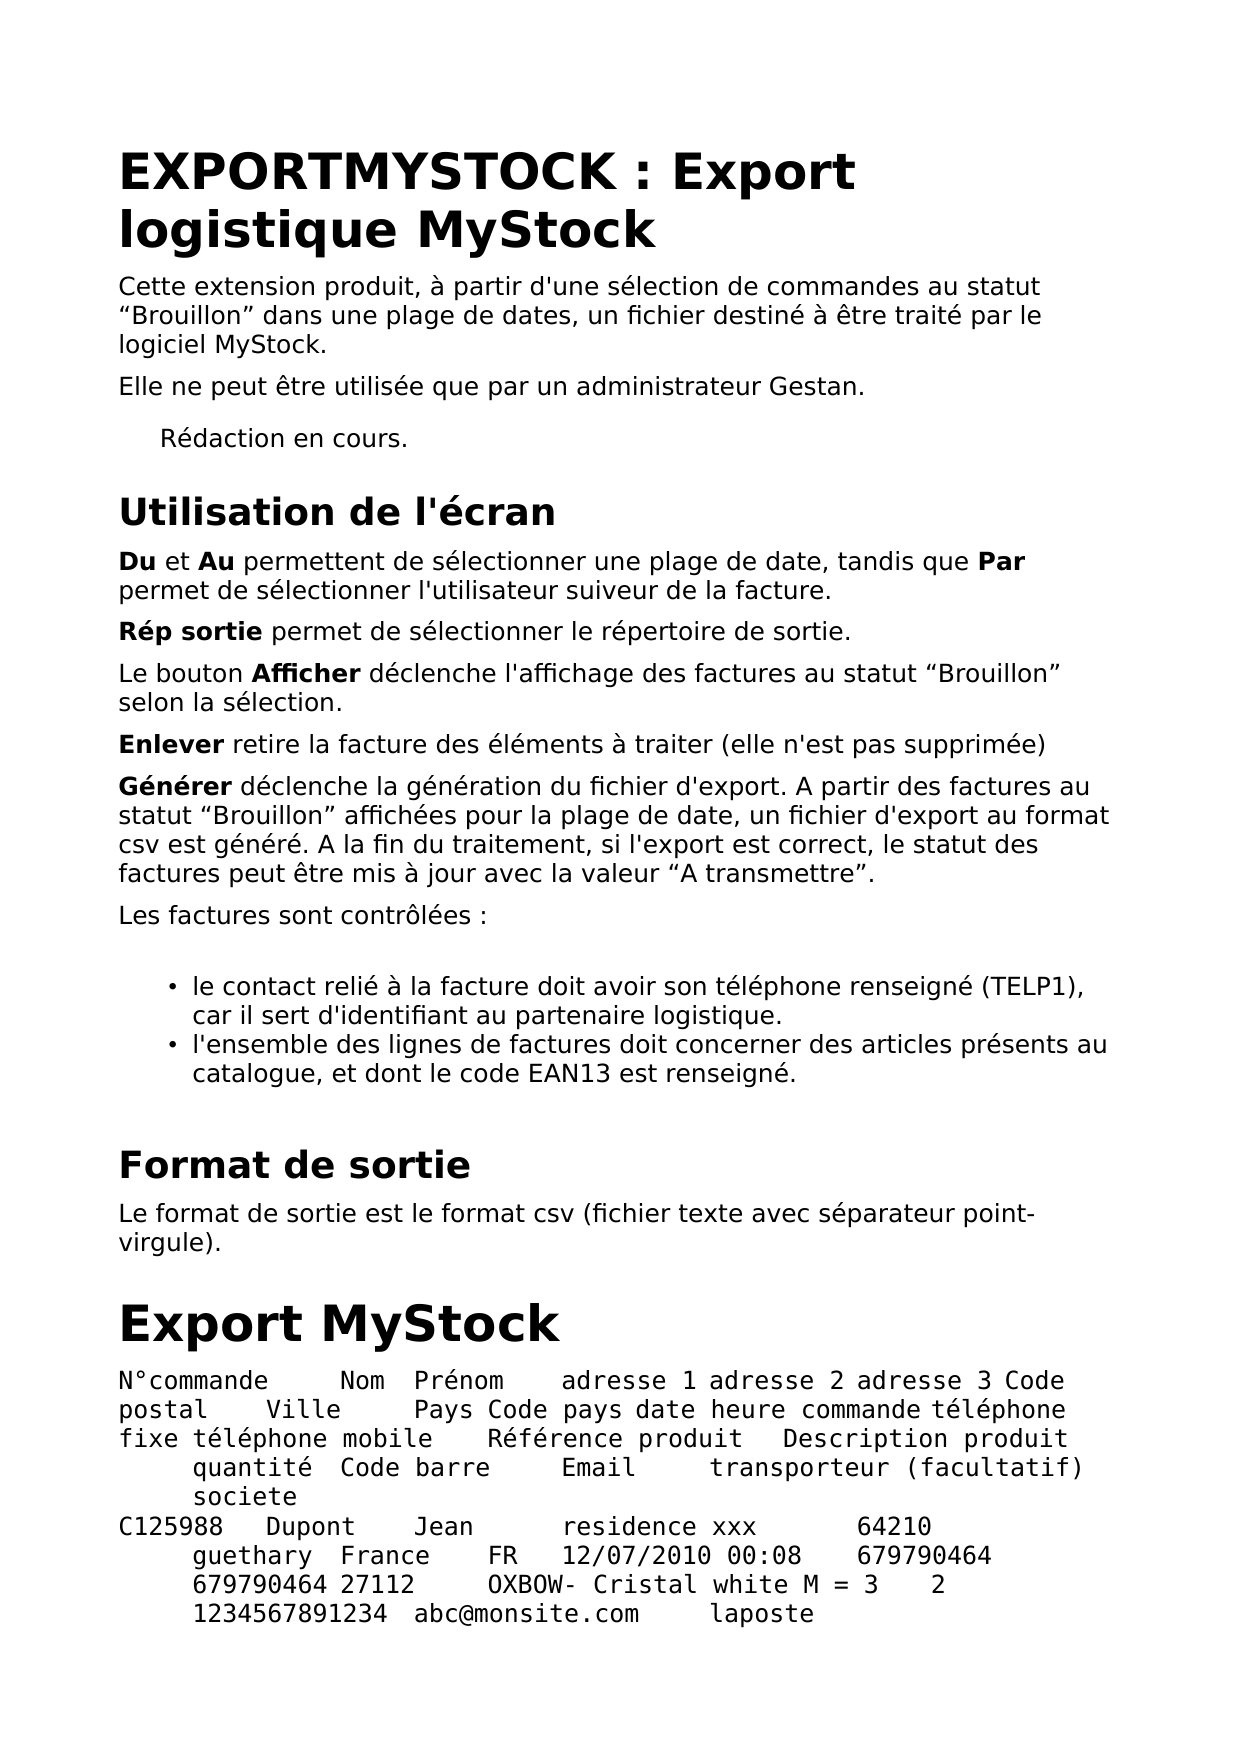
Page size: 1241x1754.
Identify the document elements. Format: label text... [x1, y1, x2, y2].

text Cette extension produit, à partir d'une sélection de commandes au statut “Brouillon” dans une plage de dates, un fichier destiné à être traité par le logiciel MyStock. [118, 272, 1122, 359]
text Enlever retire la facture des éléments à traiter (elle n'est pas supprimée) [118, 730, 1122, 759]
text Le bouton Afficher déclenche l'affichage des factures au statut “Brouillon” selon la sélection. [118, 659, 1122, 718]
list le contact relié à la facture doit avoir son téléphone renseigné (TELP1), car il sert d'identifiant au partenaire logistique. [177, 972, 1122, 1030]
text Rép sortie permet de sélectionner le répertoire de sortie. [118, 618, 1122, 647]
text Elle ne peut être utilisée que par un administrateur Gestan. [118, 372, 1122, 401]
list l'ensemble des lignes de factures doit concerner des articles présents au catalogue, et dont le code EAN13 est renseigné. [177, 1030, 1122, 1089]
text Générer déclenche la génération du fichier d'export. A partir des factures au statut “Brouillon” affichées pour la plage de date, un fichier d'export au format csv est généré. A la fin du traitement, si l'export est correct, le statut des factures peut être mis à jour avec la valeur “A transmettre”. [118, 772, 1122, 888]
text Le format de sortie est le format csv (fichier texte avec séparateur point-virgule). [118, 1199, 1122, 1258]
text Du et Au permettent de sélectionner une plage de date, tandis que Par permet de sélectionner l'utilisateur suiveur de la facture. [118, 547, 1122, 605]
subtitle Export MyStock [118, 1295, 1122, 1353]
subtitle EXPORTMYSTOCK : Export logistique MyStock [118, 143, 1122, 259]
text Rédaction en cours. [118, 414, 1122, 453]
text N°commande Nom Prénom adresse 1 adresse 2 adresse 3 Code postal Ville Pays Code pays date heure commande téléphone fixe téléphone mobile Référence produit Description produit quantité Code barre Email transporteur (facultatif) societe C125988 Dupont Jean residence xxx 64210 guethary France FR 12/07/2010 00:08 679790464 679790464 27112 OXBOW- Cristal white M = 3 2 1234567891234 abc@monsite.com laposte [118, 1366, 1122, 1628]
text Les factures sont contrôlées : [118, 901, 1122, 930]
subtitle Format de sortie [118, 1143, 1122, 1187]
subtitle Utilisation de l'écran [118, 491, 1122, 534]
